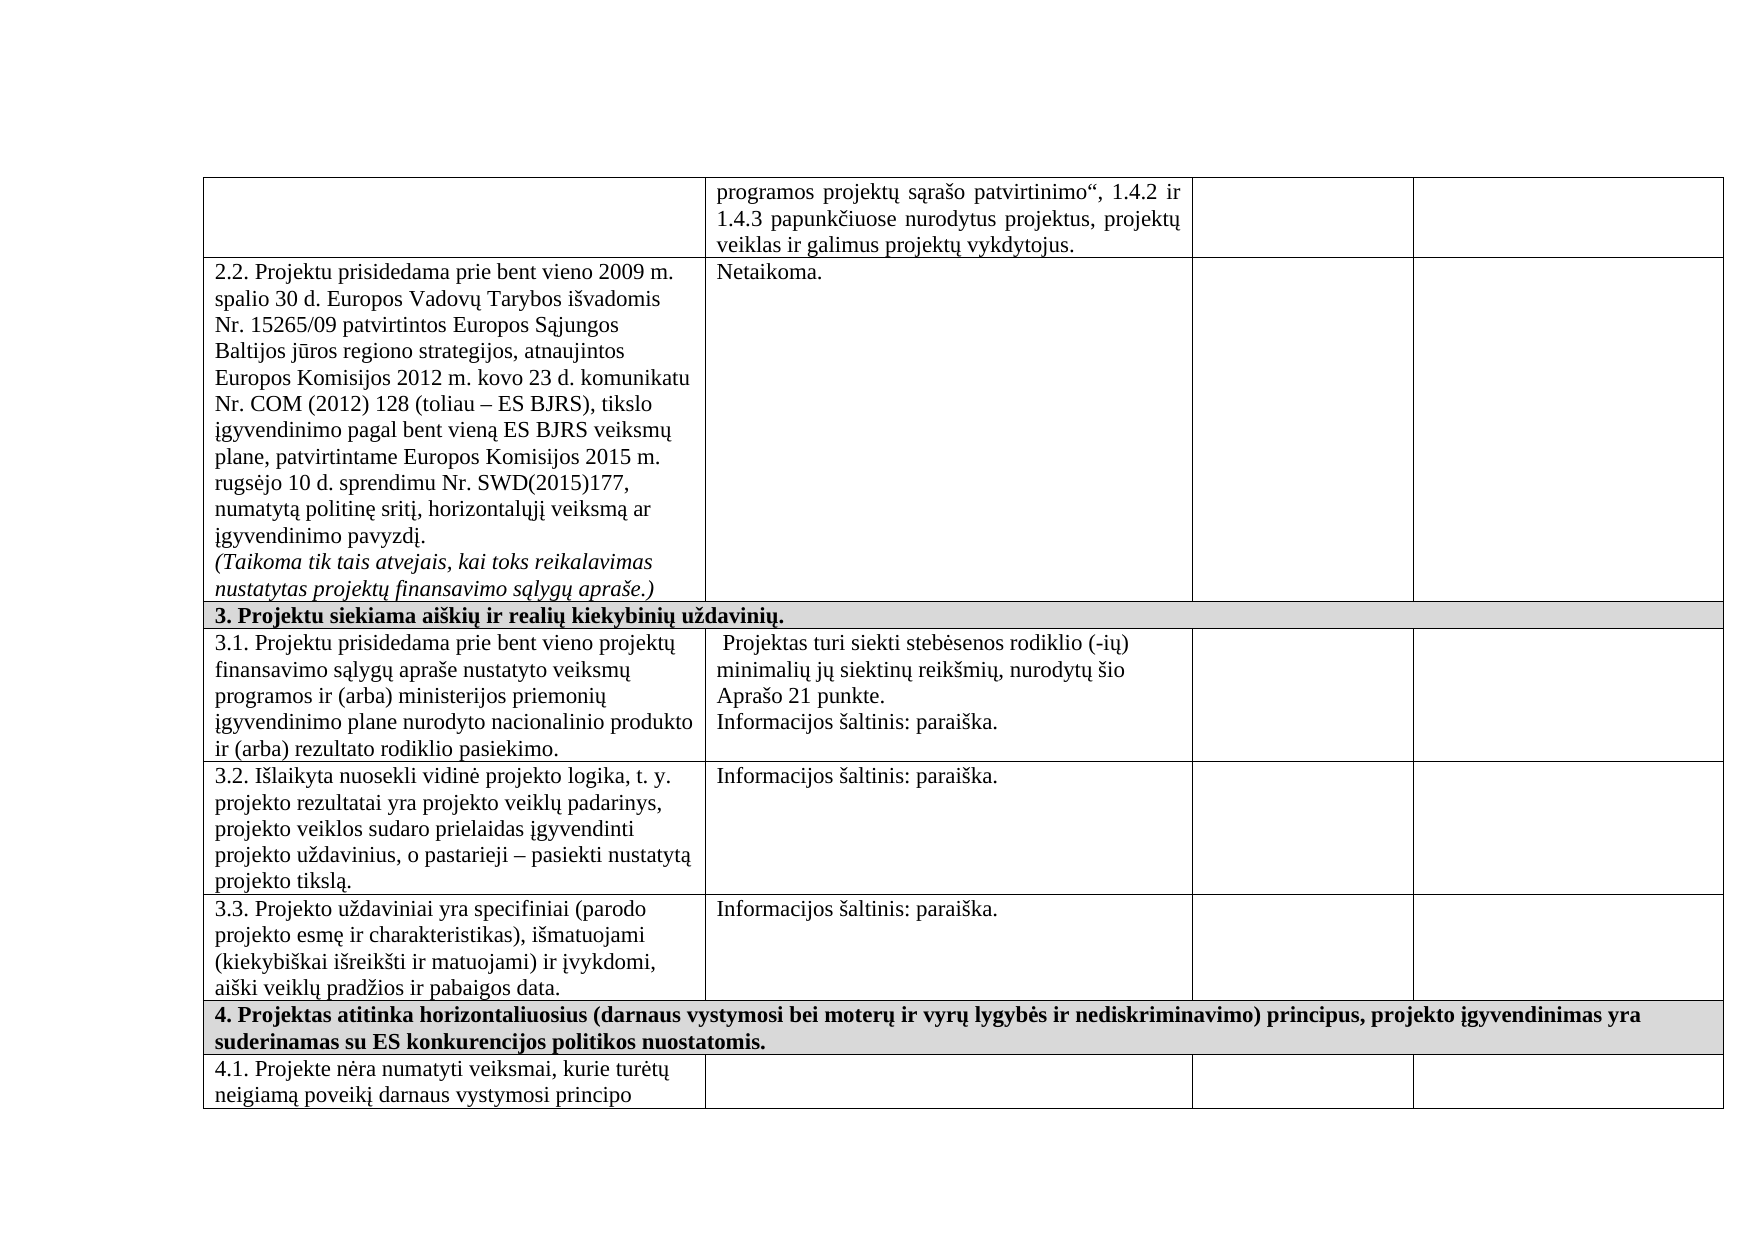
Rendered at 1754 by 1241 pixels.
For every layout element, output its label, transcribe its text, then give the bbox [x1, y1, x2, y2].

table_cell Informacijos šaltinis: paraiška. [706, 895, 1192, 1000]
table_cell [1193, 629, 1413, 761]
table_cell [1414, 178, 1723, 257]
table_cell [706, 1055, 1192, 1108]
table_cell 4. Projektas atitinka horizontaliuosius (darnaus vystymosi bei moterų ir vyrų lygybės ir nediskriminavimo) principus, projekto įgyvendinimas yra suderinamas su ES konkurencijos politikos nuostatomis. [204, 1001, 1723, 1054]
table_cell 3.2. Išlaikyta nuosekli vidinė projekto logika, t. y. projekto rezultatai yra projekto veiklų padarinys, projekto veiklos sudaro prielaidas įgyvendinti projekto uždavinius, o pastarieji – pasiekti nustatytą projekto tikslą. [204, 762, 705, 894]
table_cell [1414, 258, 1723, 601]
table_cell [1193, 1055, 1413, 1108]
table_cell [1414, 762, 1723, 894]
table_cell Informacijos šaltinis: paraiška. [706, 762, 1192, 894]
table_cell programos projektų sąrašo patvirtinimo“, 1.4.2 ir 1.4.3 papunkčiuose nurodytus projektus, projektų veiklas ir galimus projektų vykdytojus. [706, 178, 1192, 257]
table_cell [1414, 895, 1723, 1000]
table_cell [1193, 895, 1413, 1000]
table_cell [204, 178, 705, 257]
table_cell [1193, 258, 1413, 601]
table_cell 3.1. Projektu prisidedama prie bent vieno projektų finansavimo sąlygų apraše nustatyto veiksmų programos ir (arba) ministerijos priemonių įgyvendinimo plane nurodyto nacionalinio produkto ir (arba) rezultato rodiklio pasiekimo. [204, 629, 705, 761]
table_cell 3.3. Projekto uždaviniai yra specifiniai (parodo projekto esmę ir charakteristikas), išmatuojami (kiekybiškai išreikšti ir matuojami) ir įvykdomi, aiški veiklų pradžios ir pabaigos data. [204, 895, 705, 1000]
table_cell [1414, 1055, 1723, 1108]
table_cell Netaikoma. [706, 258, 1192, 601]
table_cell 4.1. Projekte nėra numatyti veiksmai, kurie turėtų neigiamą poveikį darnaus vystymosi principo [204, 1055, 705, 1108]
table_cell [1193, 178, 1413, 257]
table_cell [1414, 629, 1723, 761]
table_cell 2.2. Projektu prisidedama prie bent vieno 2009 m. spalio 30 d. Europos Vadovų Tarybos išvadomis Nr. 15265/09 patvirtintos Europos Sąjungos Baltijos jūros regiono strategijos, atnaujintos Europos Komisijos 2012 m. kovo 23 d. komunikatu Nr. COM (2012) 128 (toliau – ES BJRS), tikslo įgyvendinimo pagal bent vieną ES BJRS veiksmų plane, patvirtintame Europos Komisijos 2015 m. rugsėjo 10 d. sprendimu Nr. SWD(2015)177, numatytą politinę sritį, horizontalųjį veiksmą ar įgyvendinimo pavyzdį. (Taikoma tik tais atvejais, kai toks reikalavimas nustatytas projektų finansavimo sąlygų apraše.) [204, 258, 705, 601]
table_cell 3. Projektu siekiama aiškių ir realių kiekybinių uždavinių. [204, 602, 1723, 628]
table_cell [1193, 762, 1413, 894]
table_cell Projektas turi siekti stebėsenos rodiklio (-ių) minimalių jų siektinų reikšmių, nurodytų šio Aprašo 21 punkte. Informacijos šaltinis: paraiška. [706, 629, 1192, 761]
